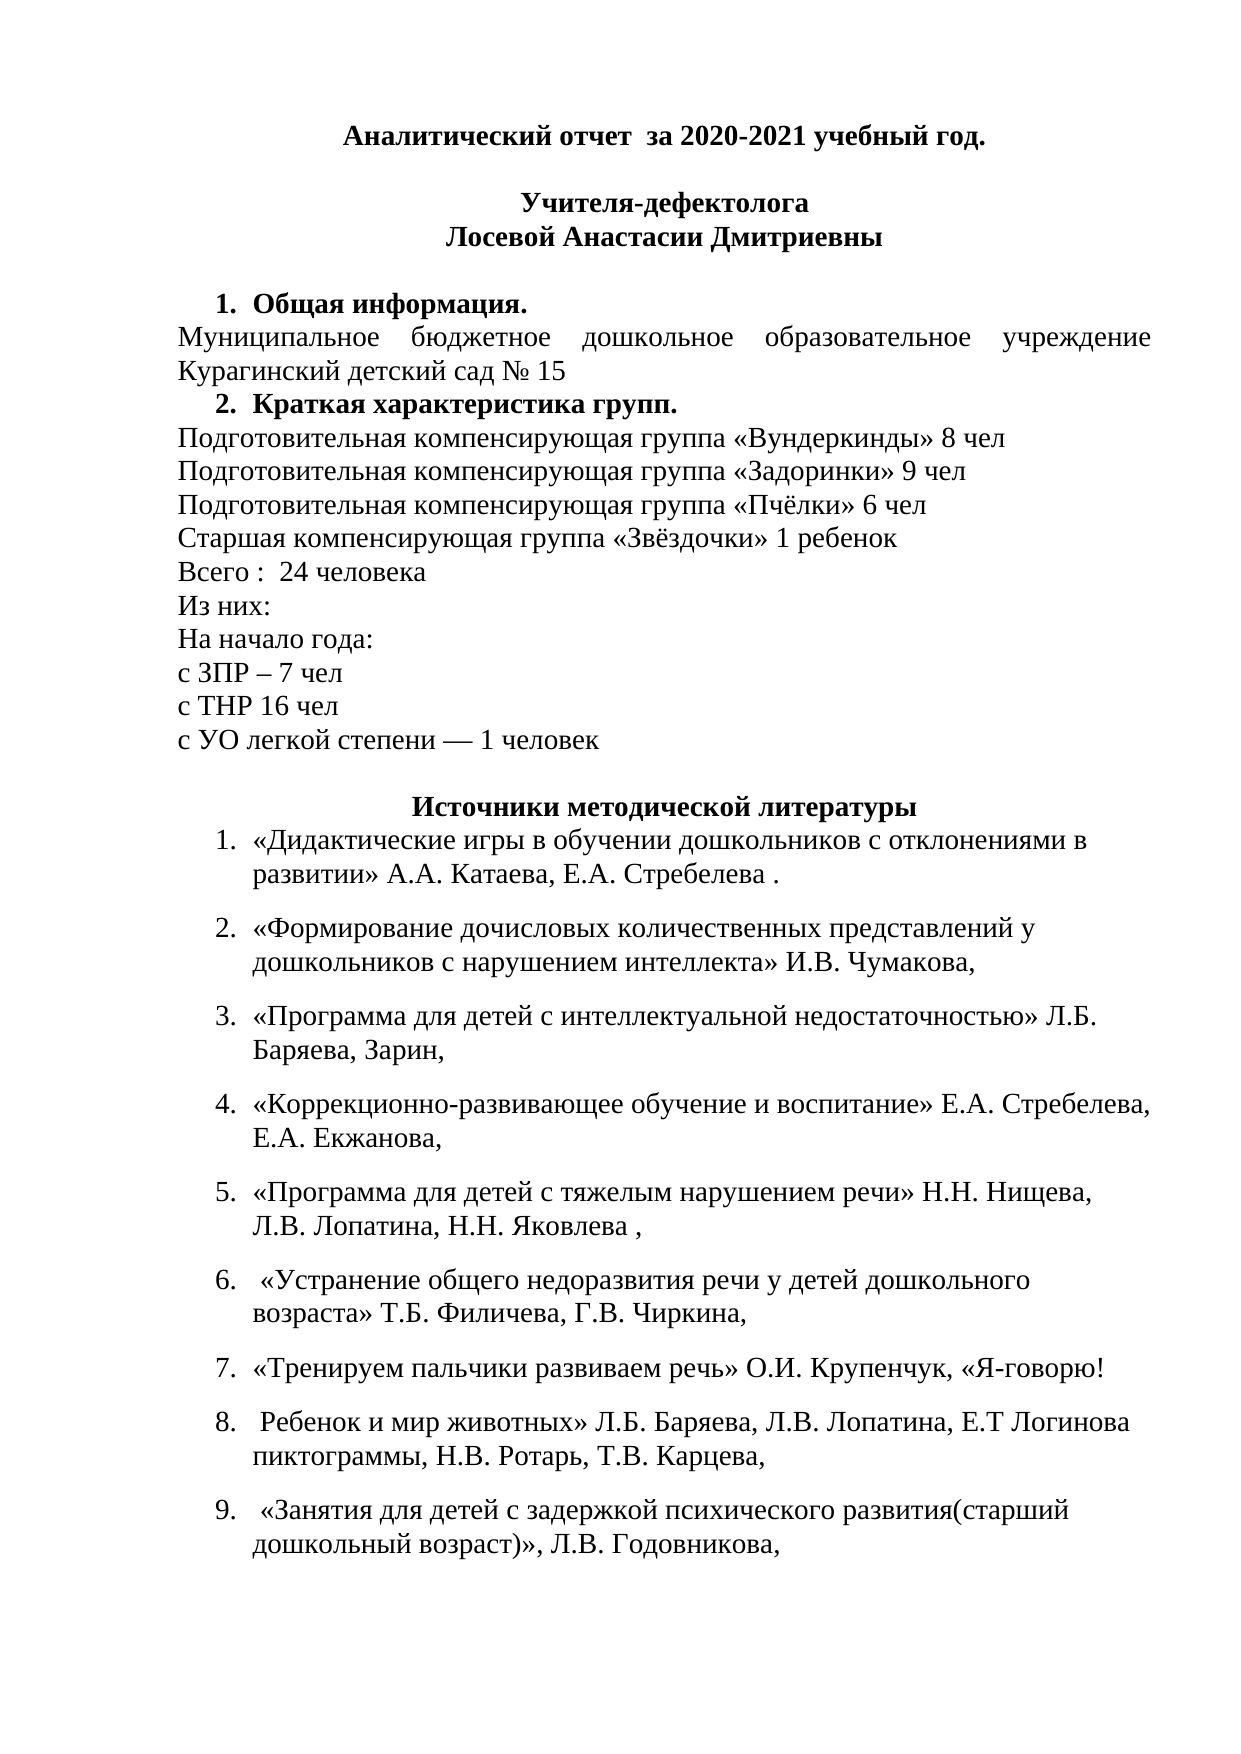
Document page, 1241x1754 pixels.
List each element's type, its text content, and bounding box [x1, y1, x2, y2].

list Общая информация. [215, 286, 1152, 319]
list Краткая характеристика групп. [215, 386, 1152, 420]
text Лосевой Анастасии Дмитриевны [177, 219, 1152, 252]
list «Устранение общего недоразвития речи у детей дошкольного возраста» Т.Б. Филичева, Г.В. Чиркина, [215, 1262, 1152, 1329]
list «Формирование дочисловых количественных представлений у дошкольников с нарушением интеллекта» И.В. Чумакова, [215, 910, 1152, 977]
text Подготовительная компенсирующая группа «Задоринки» 9 чел [177, 453, 1152, 487]
text На начало года: [177, 621, 1152, 655]
list «Занятия для детей с задержкой психического развития(старший дошкольный возраст)», Л.В. Годовникова, [215, 1492, 1152, 1559]
text с ЗПР – 7 чел [177, 655, 1152, 688]
text с ТНР 16 чел [177, 688, 1152, 722]
text Аналитический отчет за 2020-2021 учебный год. [177, 118, 1152, 152]
list Ребенок и мир животных» Л.Б. Баряева, Л.В. Лопатина, Е.Т Логинова пиктограммы, Н.В. Ротарь, Т.В. Карцева, [215, 1404, 1152, 1471]
list «Тренируем пальчики развиваем речь» О.И. Крупенчук, «Я-говорю! [215, 1350, 1152, 1383]
text Из них: [177, 588, 1152, 621]
text Муниципальное бюджетное дошкольное образовательное учреждение Курагинский детский сад № 15 [177, 319, 1152, 386]
list «Программа для детей с интеллектуальной недостаточностью» Л.Б. Баряева, Зарин, [215, 998, 1152, 1065]
text Подготовительная компенсирующая группа «Вундеркинды» 8 чел [177, 420, 1152, 453]
list «Дидактические игры в обучении дошкольников с отклонениями в развитии» А.А. Катаева, Е.А. Стребелева . [215, 822, 1152, 889]
list «Коррекционно-развивающее обучение и воспитание» Е.А. Стребелева, Е.А. Екжанова, [215, 1086, 1152, 1153]
text Учителя-дефектолога [177, 185, 1152, 219]
text Всего : 24 человека [177, 554, 1152, 588]
text Подготовительная компенсирующая группа «Пчёлки» 6 чел [177, 487, 1152, 521]
text Источники методической литературы [177, 789, 1152, 822]
list «Программа для детей с тяжелым нарушением речи» Н.Н. Нищева, Л.В. Лопатина, Н.Н. Яковлева , [215, 1174, 1152, 1241]
text Старшая компенсирующая группа «Звёздочки» 1 ребенок [177, 521, 1152, 554]
text с УО легкой степени — 1 человек [177, 722, 1152, 755]
